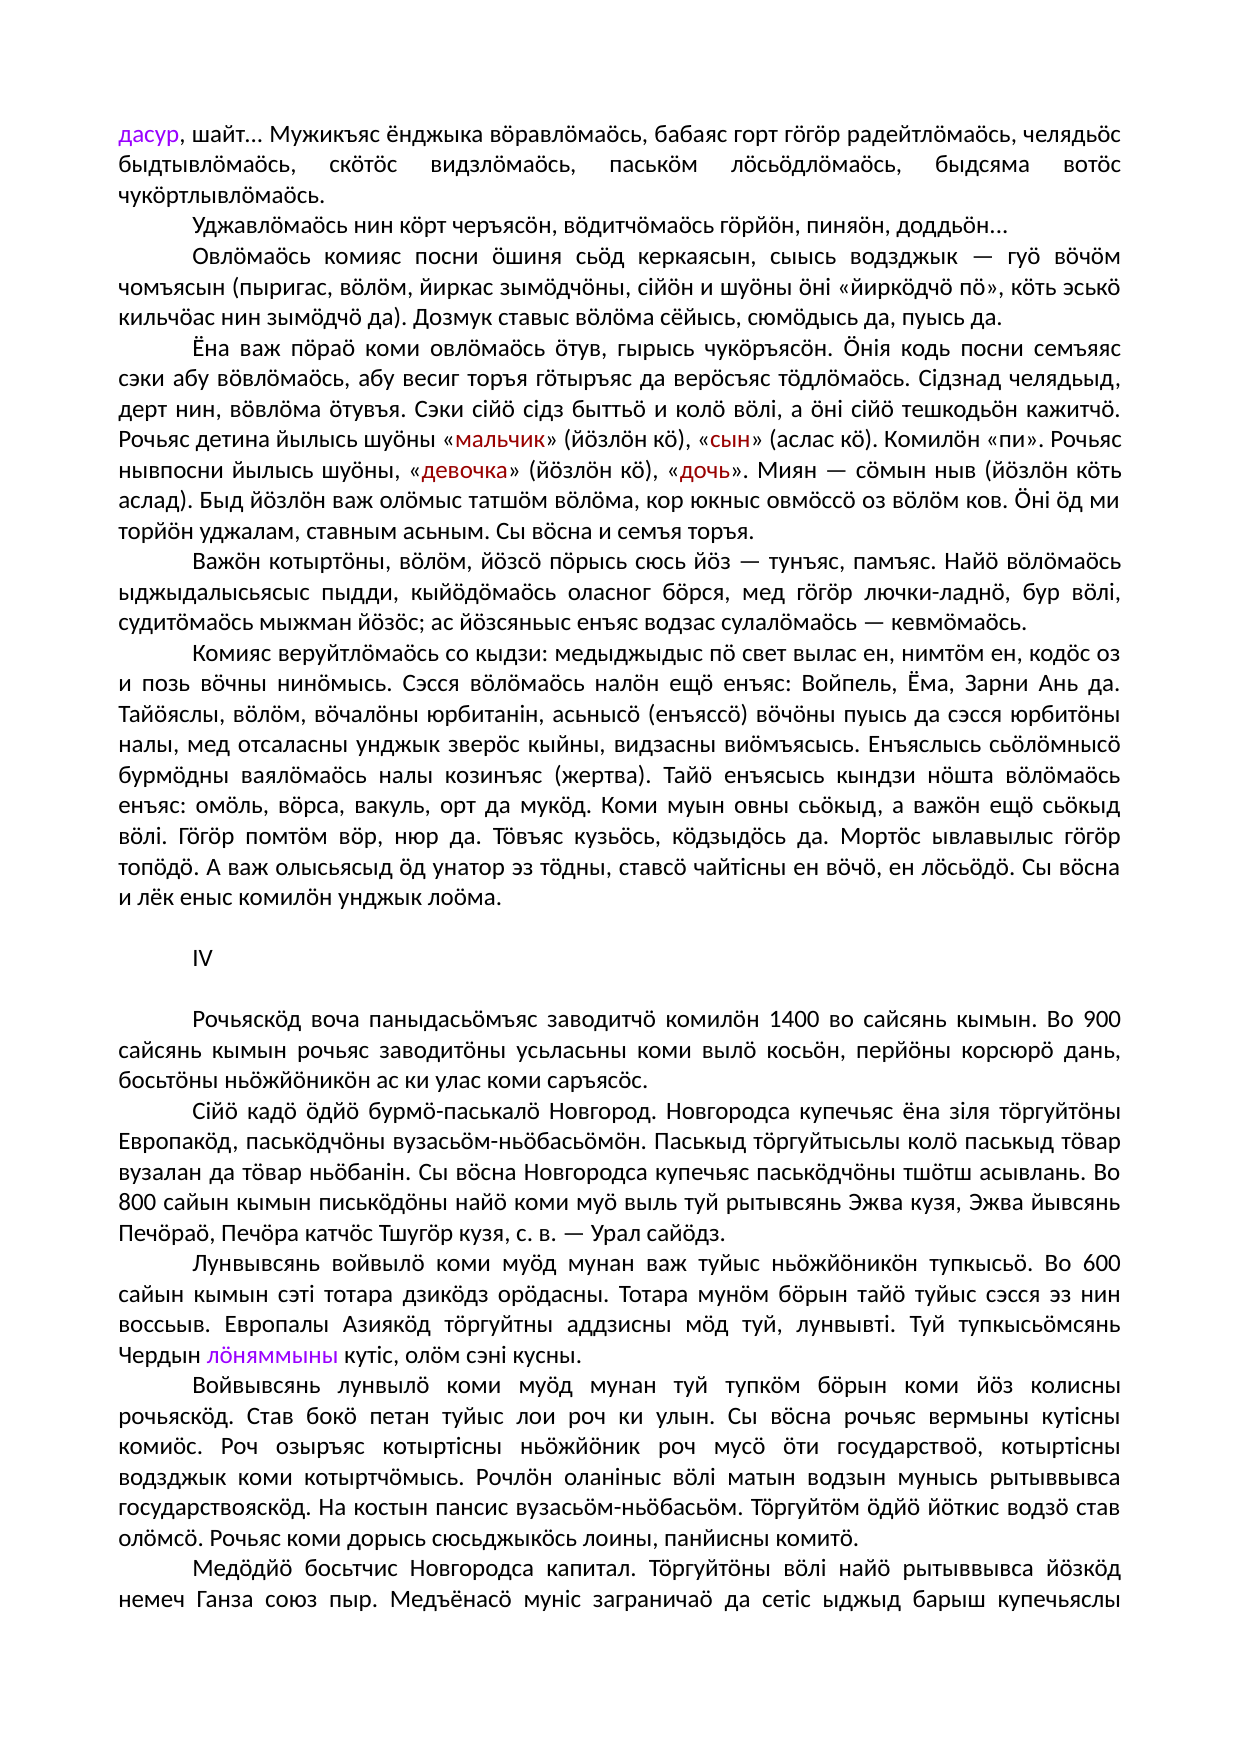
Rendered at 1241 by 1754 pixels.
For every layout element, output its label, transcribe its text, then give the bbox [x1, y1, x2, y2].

text Ёна важ пӧраӧ коми овлӧмаӧсь ӧтув, гырысь чукӧръясӧн. Ӧнія кодь посни семъяяс сэки абу вӧвлӧмаӧсь, абу весиг торъя гӧтыръяс да верӧсъяс тӧдлӧмаӧсь. Сідзнад челядьыд, дерт нин, вӧвлӧма ӧтувъя. Сэки сійӧ сідз быттьӧ и колӧ вӧлі, а ӧні сійӧ тешкодьӧн кажитчӧ. Рочьяс детина йылысь шуӧны «мальчик» (йӧзлӧн кӧ), «сын» (аслас кӧ). Комилӧн «пи». Рочьяс нывпосни йылысь шуӧны, «девочка» (йӧзлӧн кӧ), «дочь». Миян — сӧмын ныв (йӧзлӧн кӧть аслад). Быд йӧзлӧн важ олӧмыс татшӧм вӧлӧма, кор юкныс овмӧссӧ оз вӧлӧм ков. Ӧні ӧд ми торйӧн уджалам, ставным асьным. Сы вӧсна и семъя торъя. [118, 332, 1122, 545]
text Медӧдйӧ босьтчис Новгородса капитал. Тӧргуйтӧны вӧлі найӧ рытыввывса йӧзкӧд немеч Ганза союз пыр. Медъёнасӧ муніс заграничаӧ да сетіс ыджыд барыш купечьяслы [118, 1553, 1122, 1614]
text Важӧн котыртӧны, вӧлӧм, йӧзсӧ пӧрысь сюсь йӧз — тунъяс, памъяс. Найӧ вӧлӧмаӧсь ыджыдалысьясыс пыдди, кыйӧдӧмаӧсь оласног бӧрся, мед гӧгӧр лючки-ладнӧ, бур вӧлі, судитӧмаӧсь мыжман йӧзӧс; ас йӧзсяньыс енъяс водзас сулалӧмаӧсь — кевмӧмаӧсь. [118, 545, 1122, 637]
text Овлӧмаӧсь комияс посни ӧшиня сьӧд керкаясын, сыысь водзджык — гуӧ вӧчӧм чомъясын (пыригас, вӧлӧм, йиркас зымӧдчӧны, сійӧн и шуӧны ӧні «йиркӧдчӧ пӧ», кӧть эськӧ кильчӧас нин зымӧдчӧ да). Дозмук ставыс вӧлӧма сёйысь, сюмӧдысь да, пуысь да. [118, 240, 1122, 332]
text Сійӧ кадӧ ӧдйӧ бурмӧ-паськалӧ Новгород. Новгородса купечьяс ёна зіля тӧргуйтӧны Европакӧд, паськӧдчӧны вузасьӧм-ньӧбасьӧмӧн. Паськыд тӧргуйтысьлы колӧ паськыд тӧвар вузалан да тӧвар ньӧбанін. Сы вӧсна Новгородса купечьяс паськӧдчӧны тшӧтш асывлань. Во 800 сайын кымын писькӧдӧны найӧ коми муӧ выль туй рытывсянь Эжва кузя, Эжва йывсянь Печӧраӧ, Печӧра катчӧс Тшугӧр кузя, с. в. — Урал сайӧдз. [118, 1095, 1122, 1247]
text Уджавлӧмаӧсь нин кӧрт черъясӧн, вӧдитчӧмаӧсь гӧрйӧн, пиняӧн, доддьӧн... [118, 210, 1122, 240]
text Войвывсянь лунвылӧ коми муӧд мунан туй тупкӧм бӧрын коми йӧз колисны рочьяскӧд. Став бокӧ петан туйыс лои роч ки улын. Сы вӧсна рочьяс вермыны кутісны комиӧс. Роч озыръяс котыртісны ньӧжйӧник роч мусӧ ӧти государствоӧ, котыртісны водзджык коми котыртчӧмысь. Рочлӧн оланіныс вӧлі матын водзын мунысь рытыввывса государствояскӧд. На костын пансис вузасьӧм-ньӧбасьӧм. Тӧргуйтӧм ӧдйӧ йӧткис водзӧ став олӧмсӧ. Рочьяс коми дорысь сюсьджыкӧсь лоины, панйисны комитӧ. [118, 1369, 1122, 1553]
text Рочьяскӧд воча паныдасьӧмъяс заводитчӧ комилӧн 1400 во сайсянь кымын. Во 900 сайсянь кымын рочьяс заводитӧны усьласьны коми вылӧ косьӧн, перйӧны корсюрӧ дань, босьтӧны ньӧжйӧникӧн ас ки улас коми саръясӧс. [118, 1003, 1122, 1095]
text Комияс веруйтлӧмаӧсь со кыдзи: медыджыдыс пӧ свет вылас ен, нимтӧм ен, кодӧс оз и позь вӧчны нинӧмысь. Сэсся вӧлӧмаӧсь налӧн ещӧ енъяс: Войпель, Ёма, Зарни Ань да. Тайӧяслы, вӧлӧм, вӧчалӧны юрбитанін, асьнысӧ (енъяссӧ) вӧчӧны пуысь да сэсся юрбитӧны налы, мед отсаласны унджык зверӧс кыйны, видзасны виӧмъясысь. Енъяслысь сьӧлӧмнысӧ бурмӧдны ваялӧмаӧсь налы козинъяс (жертва). Тайӧ енъясысь кындзи нӧшта вӧлӧмаӧсь енъяс: омӧль, вӧрса, вакуль, орт да мукӧд. Коми муын овны сьӧкыд, а важӧн ещӧ сьӧкыд вӧлі. Гӧгӧр помтӧм вӧр, нюр да. Тӧвъяс кузьӧсь, кӧдзыдӧсь да. Мортӧс ывлавылыс гӧгӧр топӧдӧ. А важ олысьясыд ӧд унатор эз тӧдны, ставсӧ чайтісны ен вӧчӧ, ен лӧсьӧдӧ. Сы вӧсна и лёк еныс комилӧн унджык лоӧма. [118, 637, 1122, 912]
text Лунвывсянь войвылӧ коми муӧд мунан важ туйыс ньӧжйӧникӧн тупкысьӧ. Во 600 сайын кымын сэті тотара дзикӧдз орӧдасны. Тотара мунӧм бӧрын тайӧ туйыс сэсся эз нин воссьыв. Европалы Азиякӧд тӧргуйтны аддзисны мӧд туй, лунвывті. Туй тупкысьӧмсянь Чердын лӧняммыны кутіс, олӧм сэні кусны. [118, 1247, 1122, 1369]
text дасур, шайт... Мужикъяс ёнджыка вӧравлӧмаӧсь, бабаяс горт гӧгӧр радейтлӧмаӧсь, челядьӧс быдтывлӧмаӧсь, скӧтӧс видзлӧмаӧсь, паськӧм лӧсьӧдлӧмаӧсь, быдсяма вотӧс чукӧртлывлӧмаӧсь. [118, 118, 1122, 210]
text ІV [118, 942, 1122, 973]
